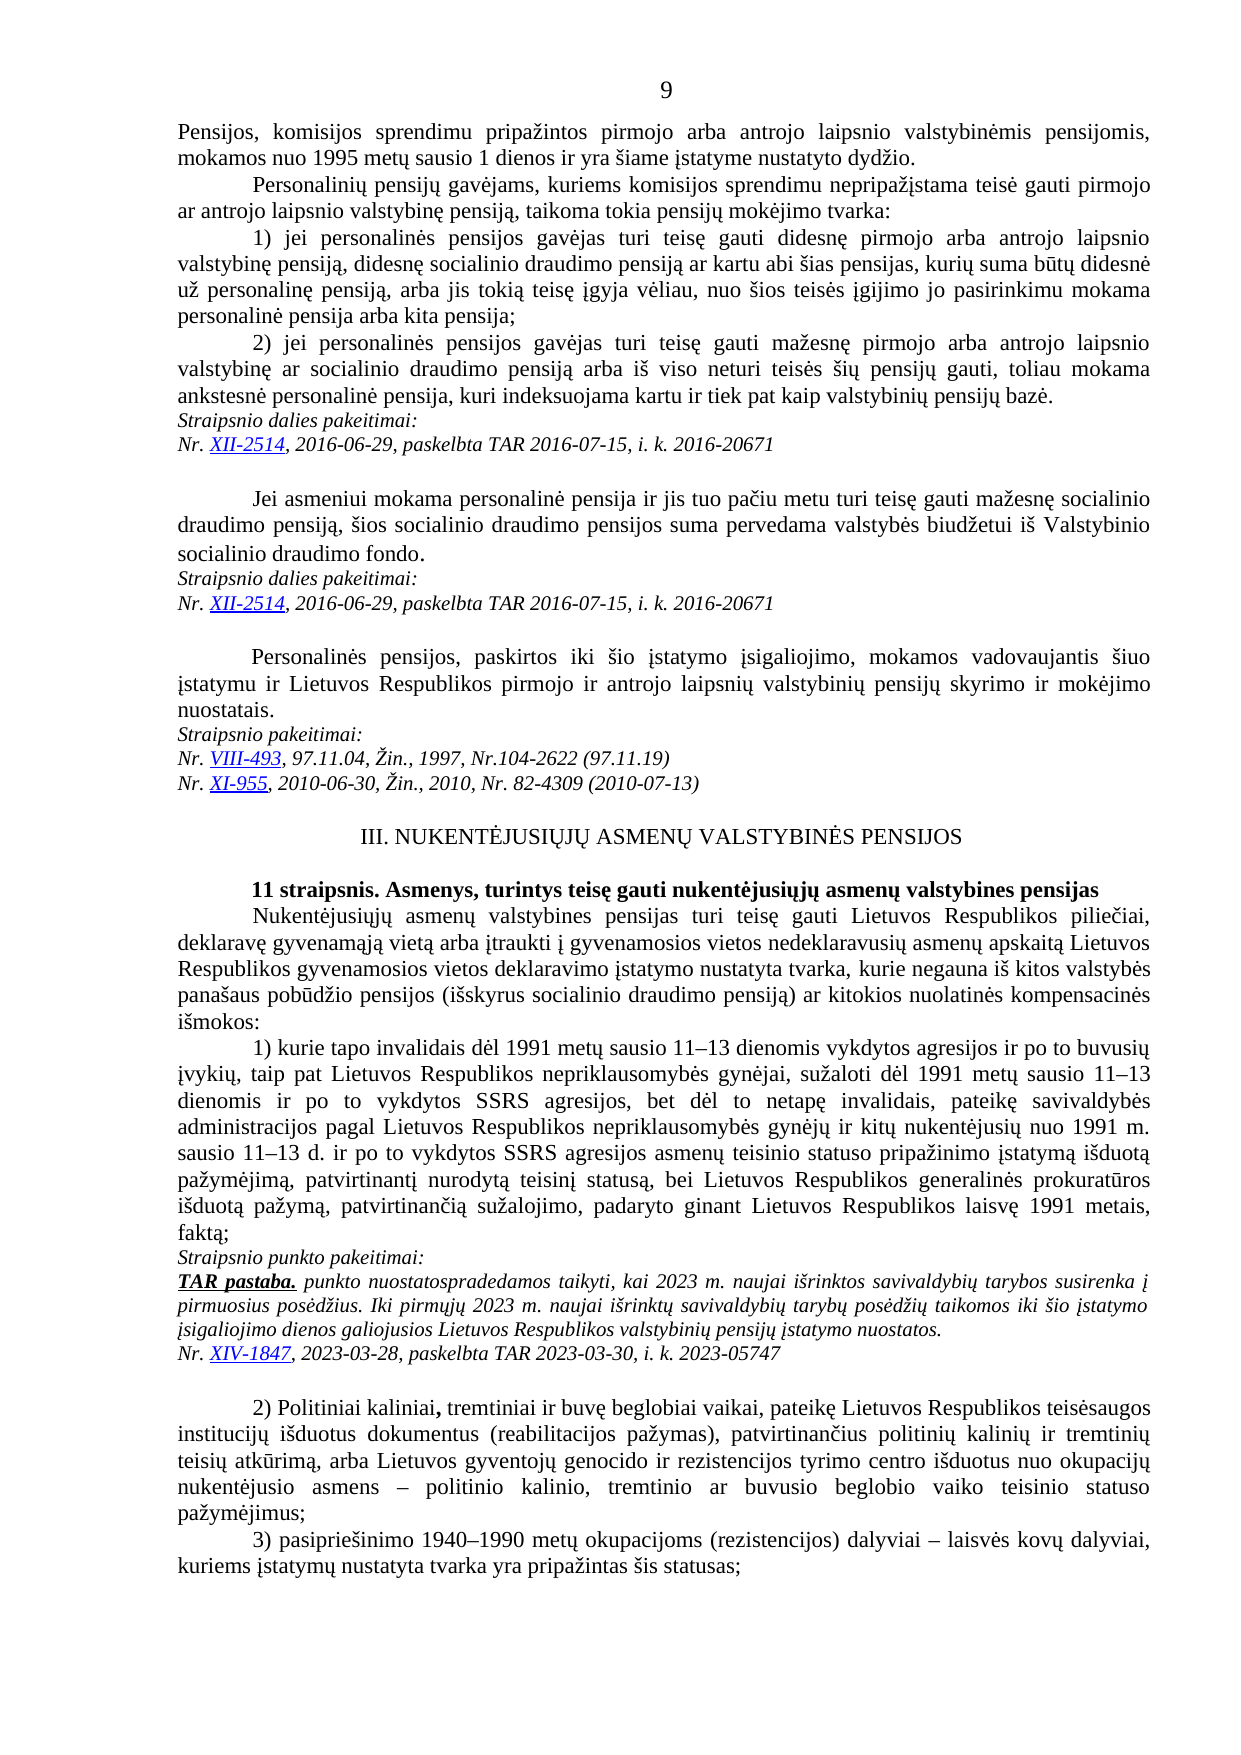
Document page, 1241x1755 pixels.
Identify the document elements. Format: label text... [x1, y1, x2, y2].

text 2) Politiniai kaliniai, tremtiniai ir buvę beglobiai vaikai, pateikę Lietuvos Respublikos teisėsaugos institucijų išduotus dokumentus (reabilitacijos pažymas), patvirtinančius politinių kalinių ir tremtinių teisių atkūrimą, arba Lietuvos gyventojų genocido ir rezistencijos tyrimo centro išduotus nuo okupacijų nukentėjusio asmens – politinio kalinio, tremtinio ar buvusio beglobio vaiko teisinio statuso pažymėjimus; [177, 1394, 1152, 1526]
text III. NUKENTĖJUSIŲJŲ ASMENŲ VALSTYBINĖS PENSIJOS [177, 823, 1152, 849]
text Pensijos, komisijos sprendimu pripažintos pirmojo arba antrojo laipsnio valstybinėmis pensijomis, mokamos nuo 1995 metų sausio 1 dienos ir yra šiame įstatyme nustatyto dydžio. [177, 118, 1152, 171]
text Nr. XIV-1847, 2023-03-28, paskelbta TAR 2023-03-30, i. k. 2023-05747 [177, 1341, 1152, 1365]
text Nr. XI-955, 2010-06-30, Žin., 2010, Nr. 82-4309 (2010-07-13) [177, 770, 1152, 794]
text Nr. XII-2514, 2016-06-29, paskelbta TAR 2016-07-15, i. k. 2016-20671 [177, 432, 1152, 456]
text 1) jei personalinės pensijos gavėjas turi teisę gauti didesnę pirmojo arba antrojo laipsnio valstybinę pensiją, didesnę socialinio draudimo pensiją ar kartu abi šias pensijas, kurių suma būtų didesnė už personalinę pensiją, arba jis tokią teisę įgyja vėliau, nuo šios teisės įgijimo jo pasirinkimu mokama personalinė pensija arba kita pensija; [177, 223, 1152, 329]
text Straipsnio dalies pakeitimai: [177, 408, 1152, 432]
text Nukentėjusiųjų asmenų valstybines pensijas turi teisę gauti Lietuvos Respublikos piliečiai, deklaravę gyvenamąją vietą arba įtraukti į gyvenamosios vietos nedeklaravusių asmenų apskaitą Lietuvos Respublikos gyvenamosios vietos deklaravimo įstatymo nustatyta tvarka, kurie negauna iš kitos valstybės panašaus pobūdžio pensijos (išskyrus socialinio draudimo pensiją) ar kitokios nuolatinės kompensacinės išmokos: [177, 902, 1152, 1034]
text TAR pastaba. punkto nuostatospradedamos taikyti, kai 2023 m. naujai išrinktos savivaldybių tarybos susirenka į pirmuosius posėdžius. Iki pirmųjų 2023 m. naujai išrinktų savivaldybių tarybų posėdžių taikomos iki šio įstatymo įsigaliojimo dienos galiojusios Lietuvos Respublikos valstybinių pensijų įstatymo nuostatos. [177, 1269, 1152, 1341]
text Straipsnio punkto pakeitimai: [177, 1245, 1152, 1269]
text 2) jei personalinės pensijos gavėjas turi teisę gauti mažesnę pirmojo arba antrojo laipsnio valstybinę ar socialinio draudimo pensiją arba iš viso neturi teisės šių pensijų gauti, toliau mokama ankstesnė personalinė pensija, kuri indeksuojama kartu ir tiek pat kaip valstybinių pensijų bazė. [177, 329, 1152, 408]
text 11 straipsnis. Asmenys, turintys teisę gauti nukentėjusiųjų asmenų valstybines pensijas [177, 876, 1152, 902]
text Personalinės pensijos, paskirtos iki šio įstatymo įsigaliojimo, mokamos vadovaujantis šiuo įstatymu ir Lietuvos Respublikos pirmojo ir antrojo laipsnių valstybinių pensijų skyrimo ir mokėjimo nuostatais. [177, 643, 1152, 722]
text 3) pasipriešinimo 1940–1990 metų okupacijoms (rezistencijos) dalyviai – laisvės kovų dalyviai, kuriems įstatymų nustatyta tvarka yra pripažintas šis statusas; [177, 1526, 1152, 1578]
text Nr. VIII-493, 97.11.04, Žin., 1997, Nr.104-2622 (97.11.19) [177, 746, 1152, 770]
text Straipsnio dalies pakeitimai: [177, 566, 1152, 590]
text Nr. XII-2514, 2016-06-29, paskelbta TAR 2016-07-15, i. k. 2016-20671 [177, 590, 1152, 614]
text Personalinių pensijų gavėjams, kuriems komisijos sprendimu nepripažįstama teisė gauti pirmojo ar antrojo laipsnio valstybinę pensiją, taikoma tokia pensijų mokėjimo tvarka: [177, 171, 1152, 223]
text 1) kurie tapo invalidais dėl 1991 metų sausio 11–13 dienomis vykdytos agresijos ir po to buvusių įvykių, taip pat Lietuvos Respublikos nepriklausomybės gynėjai, sužaloti dėl 1991 metų sausio 11–13 dienomis ir po to vykdytos SSRS agresijos, bet dėl to netapę invalidais, pateikę savivaldybės administracijos pagal Lietuvos Respublikos nepriklausomybės gynėjų ir kitų nukentėjusių nuo 1991 m. sausio 11–13 d. ir po to vykdytos SSRS agresijos asmenų teisinio statuso pripažinimo įstatymą išduotą pažymėjimą, patvirtinantį nurodytą teisinį statusą, bei Lietuvos Respublikos generalinės prokuratūros išduotą pažymą, patvirtinančią sužalojimo, padaryto ginant Lietuvos Respublikos laisvę 1991 metais, faktą; [177, 1034, 1152, 1245]
text Straipsnio pakeitimai: [177, 722, 1152, 746]
text Jei asmeniui mokama personalinė pensija ir jis tuo pačiu metu turi teisę gauti mažesnę socialinio draudimo pensiją, šios socialinio draudimo pensijos suma pervedama valstybės biudžetui iš Valstybinio socialinio draudimo fondo. [177, 485, 1152, 566]
